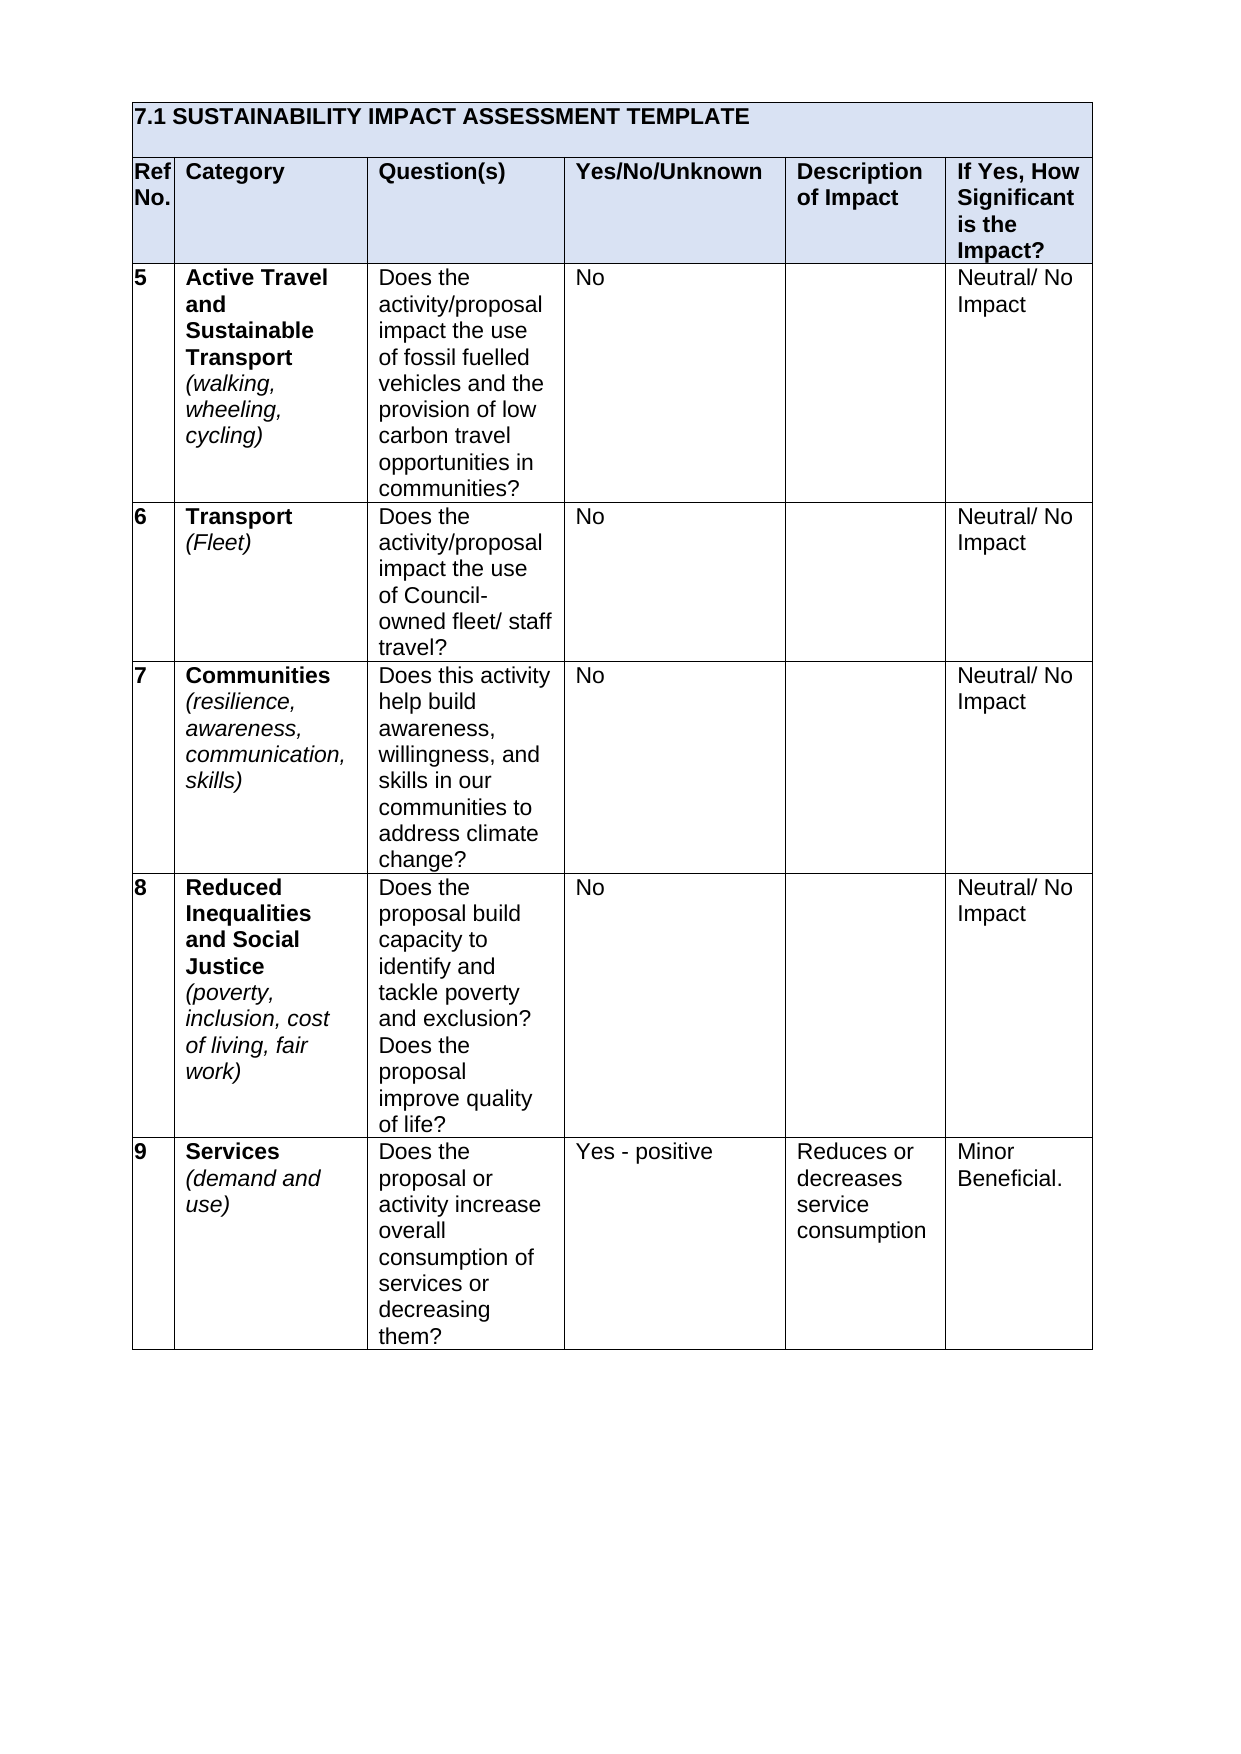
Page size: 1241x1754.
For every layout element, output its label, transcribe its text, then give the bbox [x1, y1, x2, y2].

table_cell Reduces or decreases service consumption [786, 1138, 945, 1349]
table_cell Neutral/ No Impact [946, 264, 1092, 502]
table_cell 7 [133, 662, 174, 873]
table_cell Question(s) [368, 158, 564, 263]
table_cell No [565, 503, 785, 661]
table_cell Neutral/ No Impact [946, 874, 1092, 1137]
table_cell 5 [133, 264, 174, 502]
table_cell No [565, 264, 785, 502]
table_cell Does the activity/proposal impact the use of Council-owned fleet/ staff travel? [368, 503, 564, 661]
table_cell Category [175, 158, 367, 263]
table_cell Neutral/ No Impact [946, 662, 1092, 873]
table_cell [786, 662, 945, 873]
table_cell Does the activity/proposal impact the use of fossil fuelled vehicles and the provision of low carbon travel opportunities in communities? [368, 264, 564, 502]
table_cell Transport (Fleet) [175, 503, 367, 661]
table_cell Ref No. [133, 158, 174, 263]
table_cell Does the proposal or activity increase overall consumption of services or decreasing them? [368, 1138, 564, 1349]
table_cell Yes/No/Unknown [565, 158, 785, 263]
table_cell Communities (resilience, awareness, communication, skills) [175, 662, 367, 873]
table_cell Active Travel and Sustainable Transport (walking, wheeling, cycling) [175, 264, 367, 502]
table_cell [786, 503, 945, 661]
table_cell Does this activity help build awareness, willingness, and skills in our communities to address climate change? [368, 662, 564, 873]
table_cell Neutral/ No Impact [946, 503, 1092, 661]
table_cell Minor Beneficial. [946, 1138, 1092, 1349]
table_cell Does the proposal build capacity to identify and tackle poverty and exclusion? Does the proposal improve quality of life? [368, 874, 564, 1137]
table_cell 6 [133, 503, 174, 661]
table_cell [786, 264, 945, 502]
table_cell Services (demand and use) [175, 1138, 367, 1349]
table_cell 8 [133, 874, 174, 1137]
table_cell Description of Impact [786, 158, 945, 263]
table_cell No [565, 662, 785, 873]
table_cell Yes - positive [565, 1138, 785, 1349]
table_cell If Yes, How Significant is the Impact? [946, 158, 1092, 263]
table_cell [786, 874, 945, 1137]
table_header 7.1 SUSTAINABILITY IMPACT ASSESSMENT TEMPLATE [133, 103, 1092, 157]
table_cell Reduced Inequalities and Social Justice (poverty, inclusion, cost of living, fair work) [175, 874, 367, 1137]
table_cell 9 [133, 1138, 174, 1349]
table_cell No [565, 874, 785, 1137]
